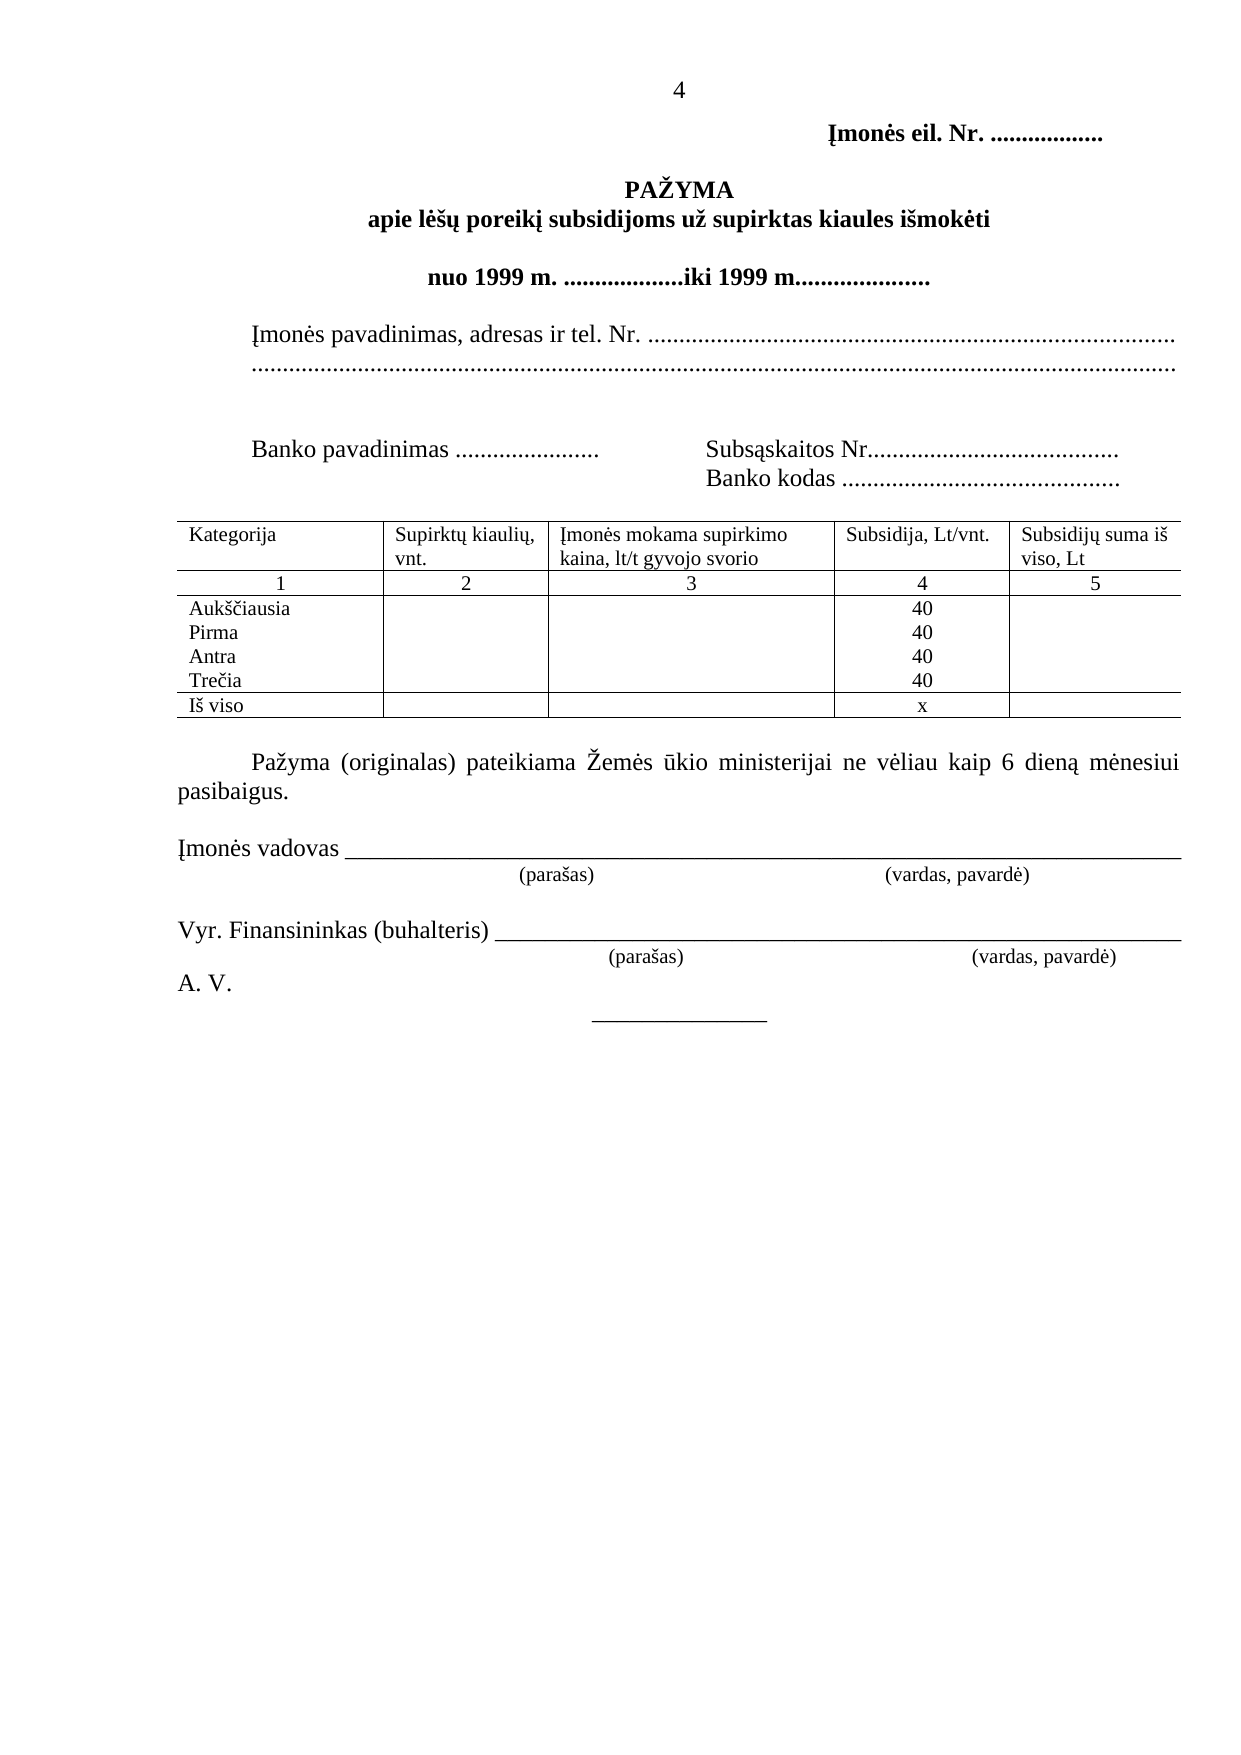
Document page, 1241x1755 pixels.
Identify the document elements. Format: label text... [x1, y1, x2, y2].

table_header Subsidijų suma iš viso, Lt [1010, 522, 1181, 570]
table_cell Aukščiausia Pirma Antra Trečia [177, 596, 383, 692]
text apie lėšų poreikį subsidijoms už supirktas kiaules išmokėti [177, 204, 1181, 233]
table_header Kategorija [177, 522, 383, 570]
table_cell [549, 693, 834, 717]
table_cell 1 [177, 571, 383, 595]
table_header Subsidija, Lt/vnt. [835, 522, 1009, 570]
table_cell [384, 693, 548, 717]
text (parašas) (vardas, pavardė) [177, 862, 1181, 886]
table_cell Iš viso [177, 693, 383, 717]
text Banko pavadinimas Subsąskaitos Nr. [177, 434, 1181, 463]
table_cell 40 40 40 40 [835, 596, 1009, 692]
text Įmonės pavadinimas, adresas ir tel. Nr. [177, 319, 1181, 348]
table_cell [549, 596, 834, 692]
text ______________ [177, 996, 1181, 1025]
table_cell [1010, 596, 1181, 692]
table_cell [1010, 693, 1181, 717]
table_header Supirktų kiaulių, vnt. [384, 522, 548, 570]
table_cell x [835, 693, 1009, 717]
text Pažyma (originalas) pateikiama Žemės ūkio ministerijai ne vėliau kaip 6 dieną mėnesiui pasibaigus. [177, 747, 1181, 804]
table_cell 3 [549, 571, 834, 595]
text Įmonės eil. Nr. [177, 118, 1181, 147]
table_cell 2 [384, 571, 548, 595]
text PAŽYMA [177, 176, 1181, 204]
table_cell [384, 596, 548, 692]
text Banko kodas [177, 463, 1181, 492]
text nuo 1999 m. iki 1999 m. [177, 262, 1181, 291]
table_cell 5 [1010, 571, 1181, 595]
table_header Įmonės mokama supirkimo kaina, lt/t gyvojo svorio [549, 522, 834, 570]
text Vyr. Finansininkas (buhalteris) [177, 915, 1181, 944]
table_cell 4 [835, 571, 1009, 595]
text (parašas) (vardas, pavardė) [177, 944, 1181, 968]
text Įmonės vadovas [177, 833, 1181, 862]
text A. V. [177, 968, 1181, 996]
